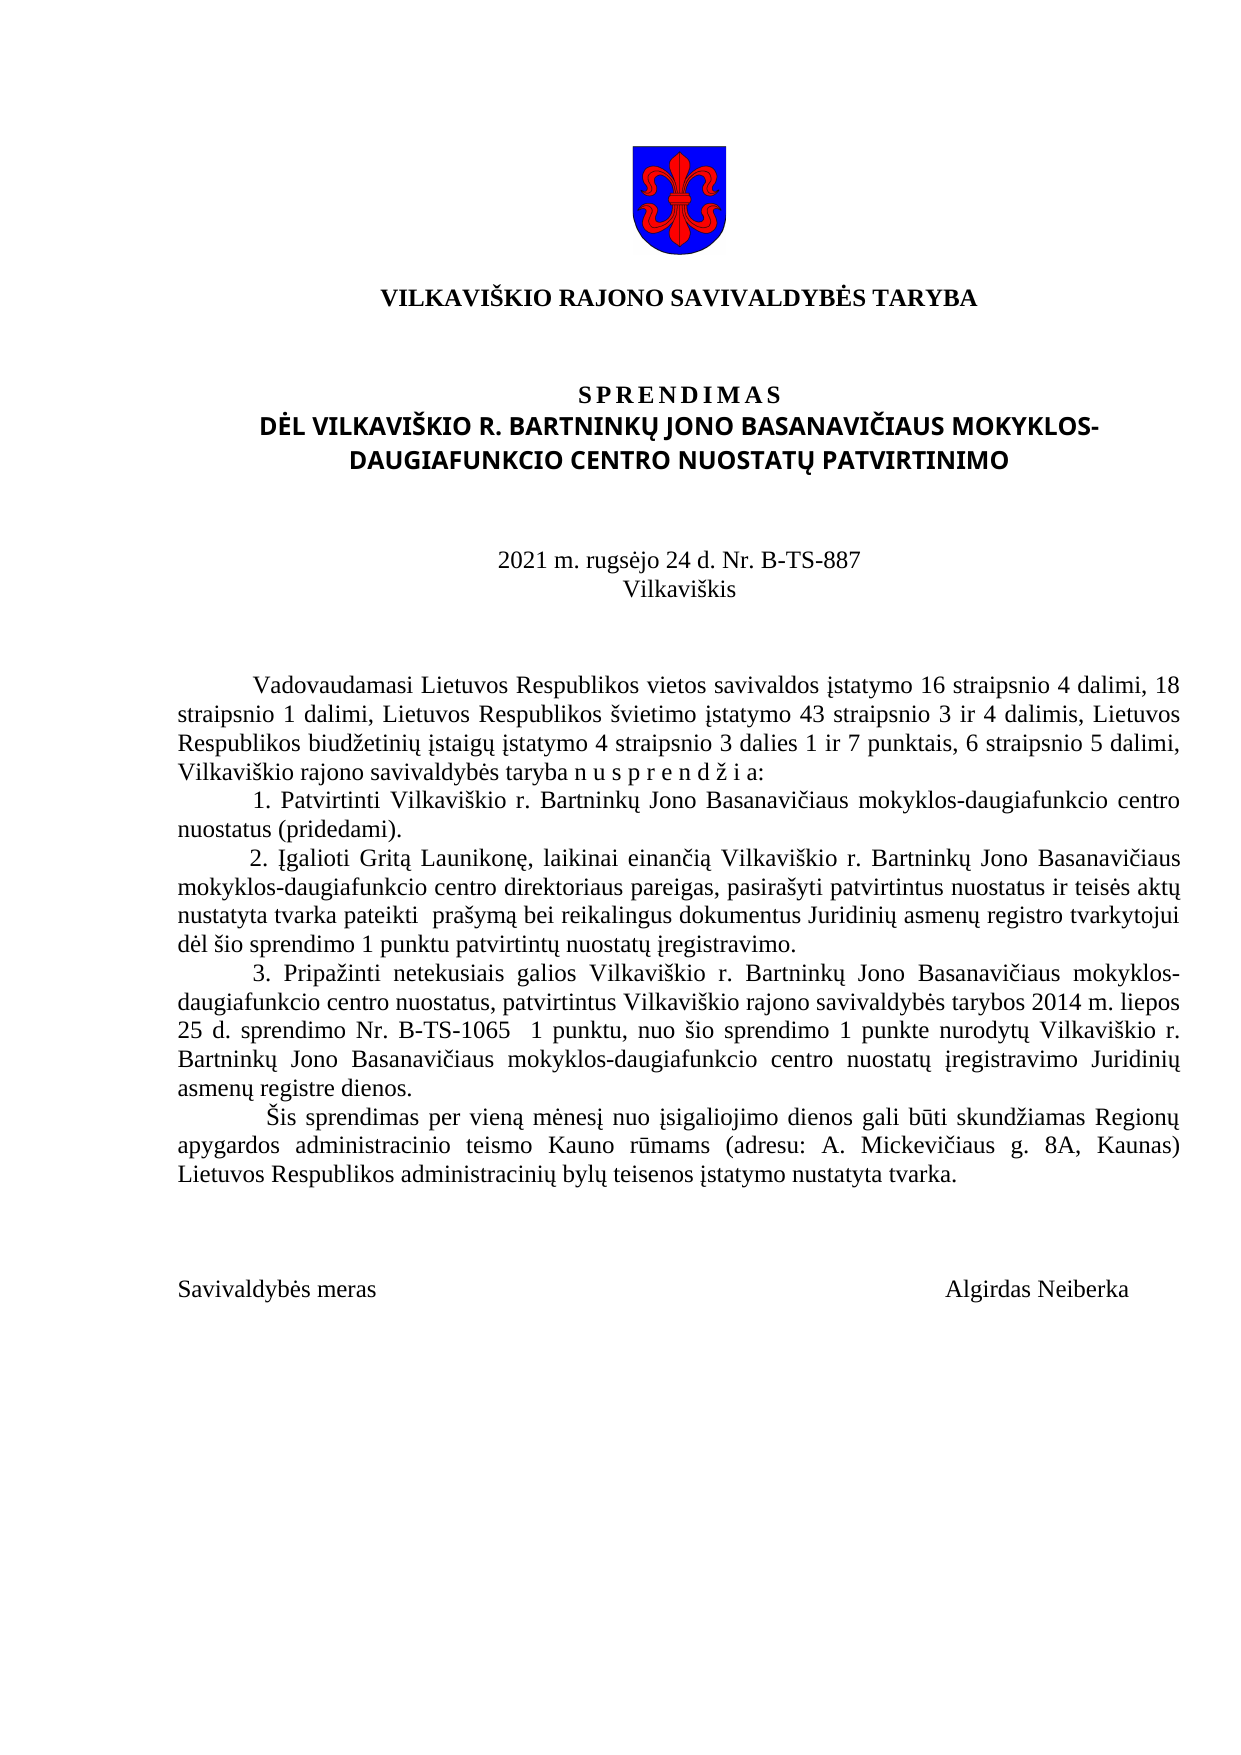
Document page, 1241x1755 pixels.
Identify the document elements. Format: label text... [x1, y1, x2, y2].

text Savivaldybės meras Algirdas Neiberka [177, 1274, 1181, 1303]
text VILKAVIŠKIO RAJONO SAVIVALDYBĖS TARYBA [177, 283, 1181, 312]
text Dėl VILKAVIŠKIO R. BARTNINKŲ JONO BASANAVIČIAUS MOKYKLOS-DAUGIAFUNKCIO CENTRO NUOSTATŲ PATVIRTINIMO [177, 409, 1181, 477]
text 2. Įgalioti Gritą Launikonę, laikinai einančią Vilkaviškio r. Bartninkų Jono Basanavičiaus mokyklos-daugiafunkcio centro direktoriaus pareigas, pasirašyti patvirtintus nuostatus ir teisės aktų nustatyta tvarka pateikti prašymą bei reikalingus dokumentus Juridinių asmenų registro tvarkytojui dėl šio sprendimo 1 punktu patvirtintų nuostatų įregistravimo. [177, 843, 1181, 958]
text 1. Patvirtinti Vilkaviškio r. Bartninkų Jono Basanavičiaus mokyklos-daugiafunkcio centro nuostatus (pridedami). [177, 786, 1181, 843]
text 2021 m. rugsėjo 24 d. Nr. B-TS-887 [177, 545, 1181, 574]
text 3. Pripažinti netekusiais galios Vilkaviškio r. Bartninkų Jono Basanavičiaus mokyklos-daugiafunkcio centro nuostatus, patvirtintus Vilkaviškio rajono savivaldybės tarybos 2014 m. liepos 25 d. sprendimo Nr. B-TS-1065 1 punktu, nuo šio sprendimo 1 punkte nurodytų Vilkaviškio r. Bartninkų Jono Basanavičiaus mokyklos-daugiafunkcio centro nuostatų įregistravimo Juridinių asmenų registre dienos. [177, 958, 1181, 1102]
text SpREndimas [177, 380, 1181, 409]
text Šis sprendimas per vieną mėnesį nuo įsigaliojimo dienos gali būti skundžiamas Regionų apygardos administracinio teismo Kauno rūmams (adresu: A. Mickevičiaus g. 8A, Kaunas) Lietuvos Respublikos administracinių bylų teisenos įstatymo nustatyta tvarka. [177, 1102, 1181, 1188]
text Vadovaudamasi Lietuvos Respublikos vietos savivaldos įstatymo 16 straipsnio 4 dalimi, 18 straipsnio 1 dalimi, Lietuvos Respublikos švietimo įstatymo 43 straipsnio 3 ir 4 dalimis, Lietuvos Respublikos biudžetinių įstaigų įstatymo 4 straipsnio 3 dalies 1 ir 7 punktais, 6 straipsnio 5 dalimi, Vilkaviškio rajono savivaldybės taryba n u s p r e n d ž i a: [177, 671, 1181, 786]
text Vilkaviškis [177, 574, 1181, 602]
